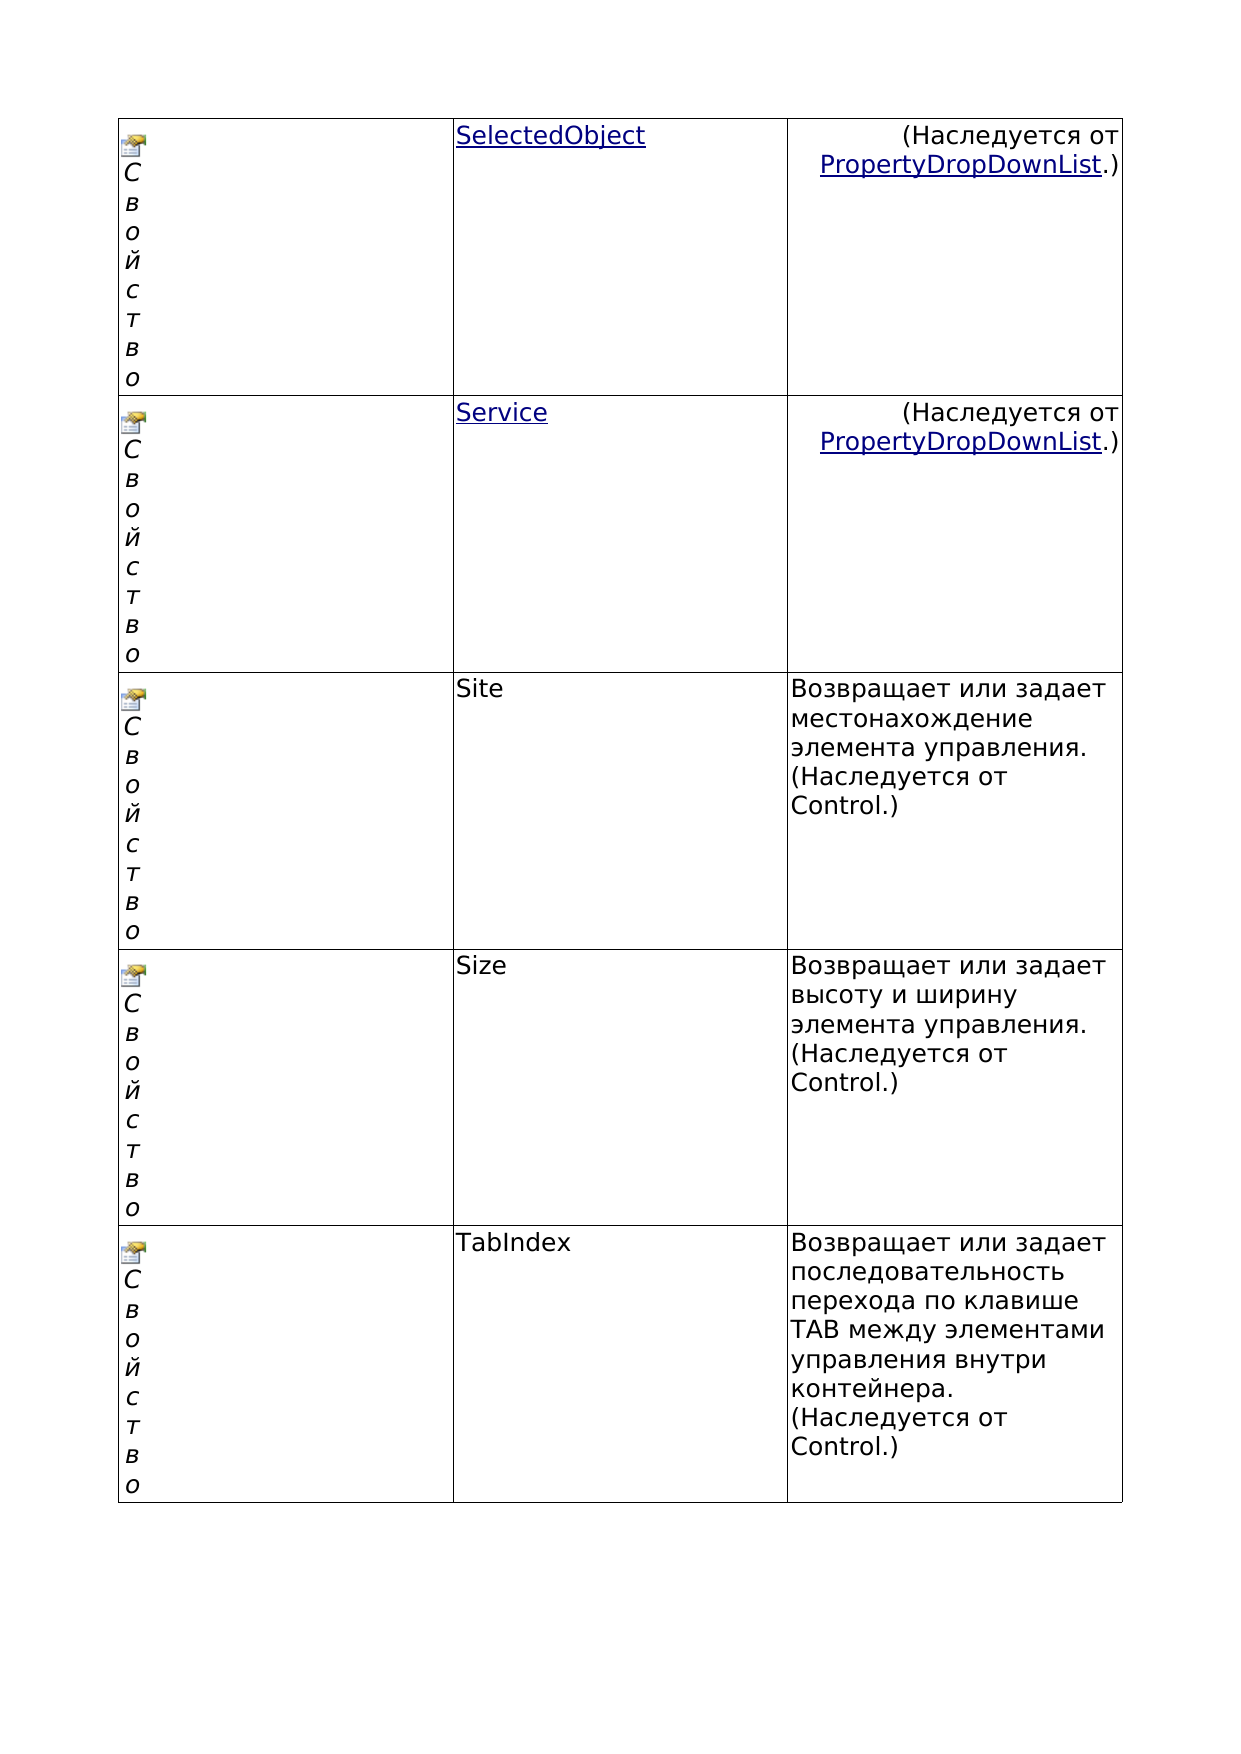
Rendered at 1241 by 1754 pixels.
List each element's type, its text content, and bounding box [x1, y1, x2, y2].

table_cell Service [454, 396, 787, 672]
picture [121, 410, 147, 436]
table_cell [119, 119, 453, 395]
table_cell Возвращает или задает последовательность перехода по клавише TAB между элементами управления внутри контейнера. (Наследуется от Control.) [788, 1226, 1122, 1502]
table_cell TabIndex [454, 1226, 787, 1502]
picture [121, 133, 147, 159]
table_cell [119, 673, 453, 948]
table_cell Site [454, 673, 787, 948]
table_cell (Наследуется от PropertyDropDownList.) [788, 119, 1122, 395]
table_cell (Наследуется от PropertyDropDownList.) [788, 396, 1122, 672]
table_cell [119, 1226, 453, 1502]
table_cell SelectedObject [454, 119, 787, 395]
table_cell Size [454, 950, 787, 1225]
picture [121, 963, 147, 989]
picture [121, 687, 147, 713]
table_cell Возвращает или задает высоту и ширину элемента управления. (Наследуется от Control.) [788, 950, 1122, 1225]
table_cell [119, 950, 453, 1225]
picture [121, 1240, 147, 1266]
table_cell Возвращает или задает местонахождение элемента управления. (Наследуется от Control.) [788, 673, 1122, 948]
table_cell [119, 396, 453, 672]
